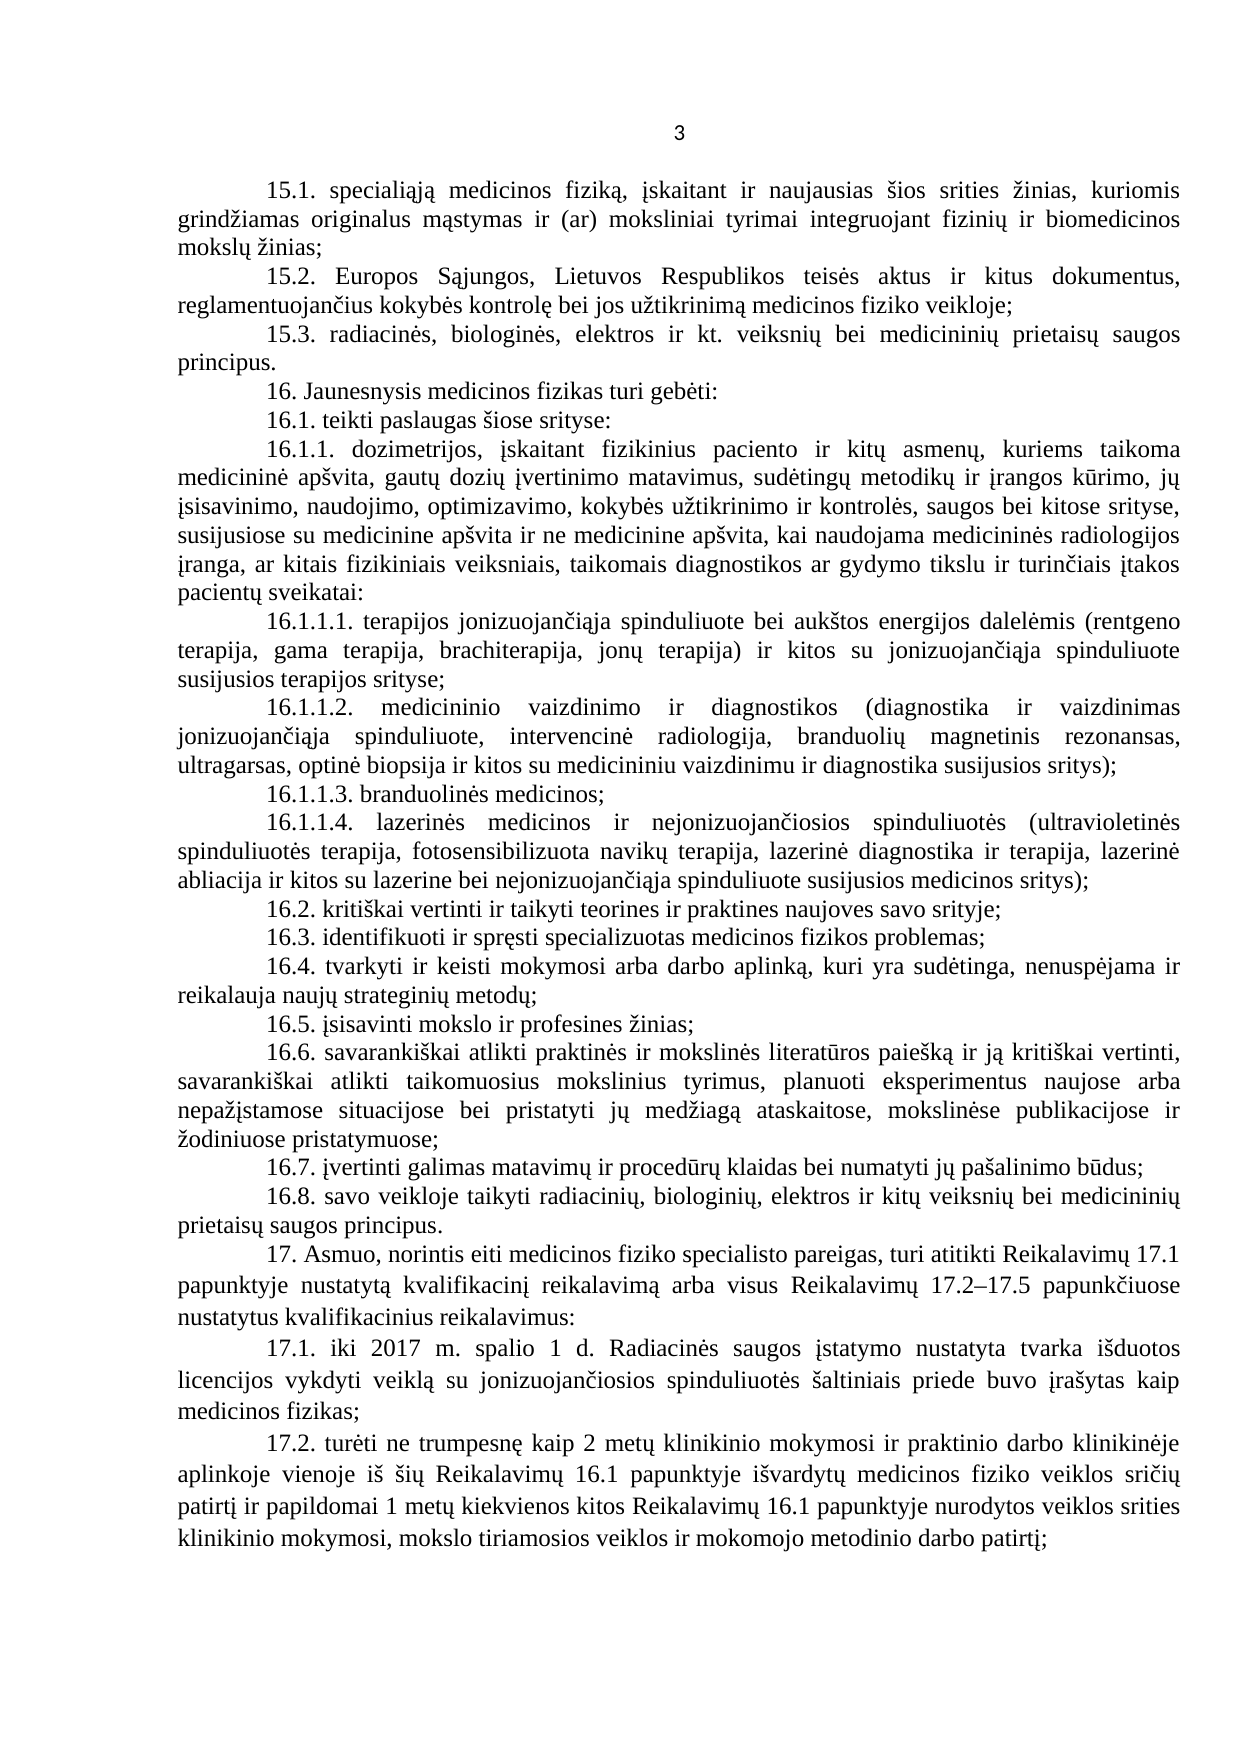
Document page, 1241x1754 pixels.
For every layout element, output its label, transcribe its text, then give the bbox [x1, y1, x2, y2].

text 16.1.1.1. terapijos jonizuojančiąja spinduliuote bei aukštos energijos dalelėmis (rentgeno terapija, gama terapija, brachiterapija, jonų terapija) ir kitos su jonizuojančiąja spinduliuote susijusios terapijos srityse; [177, 606, 1181, 692]
text 16.3. identifikuoti ir spręsti specializuotas medicinos fizikos problemas; [177, 922, 1181, 951]
text 17.2. turėti ne trumpesnę kaip 2 metų klinikinio mokymosi ir praktinio darbo klinikinėje aplinkoje vienoje iš šių Reikalavimų 16.1 papunktyje išvardytų medicinos fiziko veiklos sričių patirtį ir papildomai 1 metų kiekvienos kitos Reikalavimų 16.1 papunktyje nurodytos veiklos srities klinikinio mokymosi, mokslo tiriamosios veiklos ir mokomojo metodinio darbo patirtį; [177, 1428, 1181, 1551]
text 16.2. kritiškai vertinti ir taikyti teorines ir praktines naujoves savo srityje; [177, 894, 1181, 922]
text 16.1.1. dozimetrijos, įskaitant fizikinius paciento ir kitų asmenų, kuriems taikoma medicininė apšvita, gautų dozių įvertinimo matavimus, sudėtingų metodikų ir įrangos kūrimo, jų įsisavinimo, naudojimo, optimizavimo, kokybės užtikrinimo ir kontrolės, saugos bei kitose srityse, susijusiose su medicinine apšvita ir ne medicinine apšvita, kai naudojama medicininės radiologijos įranga, ar kitais fizikiniais veiksniais, taikomais diagnostikos ar gydymo tikslu ir turinčiais įtakos pacientų sveikatai: [177, 434, 1181, 606]
text 17.1. iki 2017 m. spalio 1 d. Radiacinės saugos įstatymo nustatyta tvarka išduotos licencijos vykdyti veiklą su jonizuojančiosios spinduliuotės šaltiniais priede buvo įrašytas kaip medicinos fizikas; [177, 1333, 1181, 1425]
text 16.7. įvertinti galimas matavimų ir procedūrų klaidas bei numatyti jų pašalinimo būdus; [177, 1152, 1181, 1181]
text 16.1.1.2. medicininio vaizdinimo ir diagnostikos (diagnostika ir vaizdinimas jonizuojančiąja spinduliuote, intervencinė radiologija, branduolių magnetinis rezonansas, ultragarsas, optinė biopsija ir kitos su medicininiu vaizdinimu ir diagnostika susijusios sritys); [177, 692, 1181, 779]
text 15.3. radiacinės, biologinės, elektros ir kt. veiksnių bei medicininių prietaisų saugos principus. [177, 319, 1181, 376]
text 16.1.1.3. branduolinės medicinos; [177, 779, 1181, 807]
text 16.1.1.4. lazerinės medicinos ir nejonizuojančiosios spinduliuotės (ultravioletinės spinduliuotės terapija, fotosensibilizuota navikų terapija, lazerinė diagnostika ir terapija, lazerinė abliacija ir kitos su lazerine bei nejonizuojančiąja spinduliuote susijusios medicinos sritys); [177, 807, 1181, 894]
text 16.5. įsisavinti mokslo ir profesines žinias; [177, 1009, 1181, 1037]
text 15.1. specialiąją medicinos fiziką, įskaitant ir naujausias šios srities žinias, kuriomis grindžiamas originalus mąstymas ir (ar) moksliniai tyrimai integruojant fizinių ir biomedicinos mokslų žinias; [177, 175, 1181, 261]
text 15.2. Europos Sąjungos, Lietuvos Respublikos teisės aktus ir kitus dokumentus, reglamentuojančius kokybės kontrolę bei jos užtikrinimą medicinos fiziko veikloje; [177, 261, 1181, 319]
text 16.4. tvarkyti ir keisti mokymosi arba darbo aplinką, kuri yra sudėtinga, nenuspėjama ir reikalauja naujų strateginių metodų; [177, 951, 1181, 1009]
text 16.6. savarankiškai atlikti praktinės ir mokslinės literatūros paiešką ir ją kritiškai vertinti, savarankiškai atlikti taikomuosius mokslinius tyrimus, planuoti eksperimentus naujose arba nepažįstamose situacijose bei pristatyti jų medžiagą ataskaitose, mokslinėse publikacijose ir žodiniuose pristatymuose; [177, 1037, 1181, 1152]
text 17. Asmuo, norintis eiti medicinos fiziko specialisto pareigas, turi atitikti Reikalavimų 17.1 papunktyje nustatytą kvalifikacinį reikalavimą arba visus Reikalavimų 17.2–17.5 papunkčiuose nustatytus kvalifikacinius reikalavimus: [177, 1239, 1181, 1331]
text 16.8. savo veikloje taikyti radiacinių, biologinių, elektros ir kitų veiksnių bei medicininių prietaisų saugos principus. [177, 1181, 1181, 1239]
text 16. Jaunesnysis medicinos fizikas turi gebėti: [177, 376, 1181, 405]
text 16.1. teikti paslaugas šiose srityse: [177, 405, 1181, 434]
